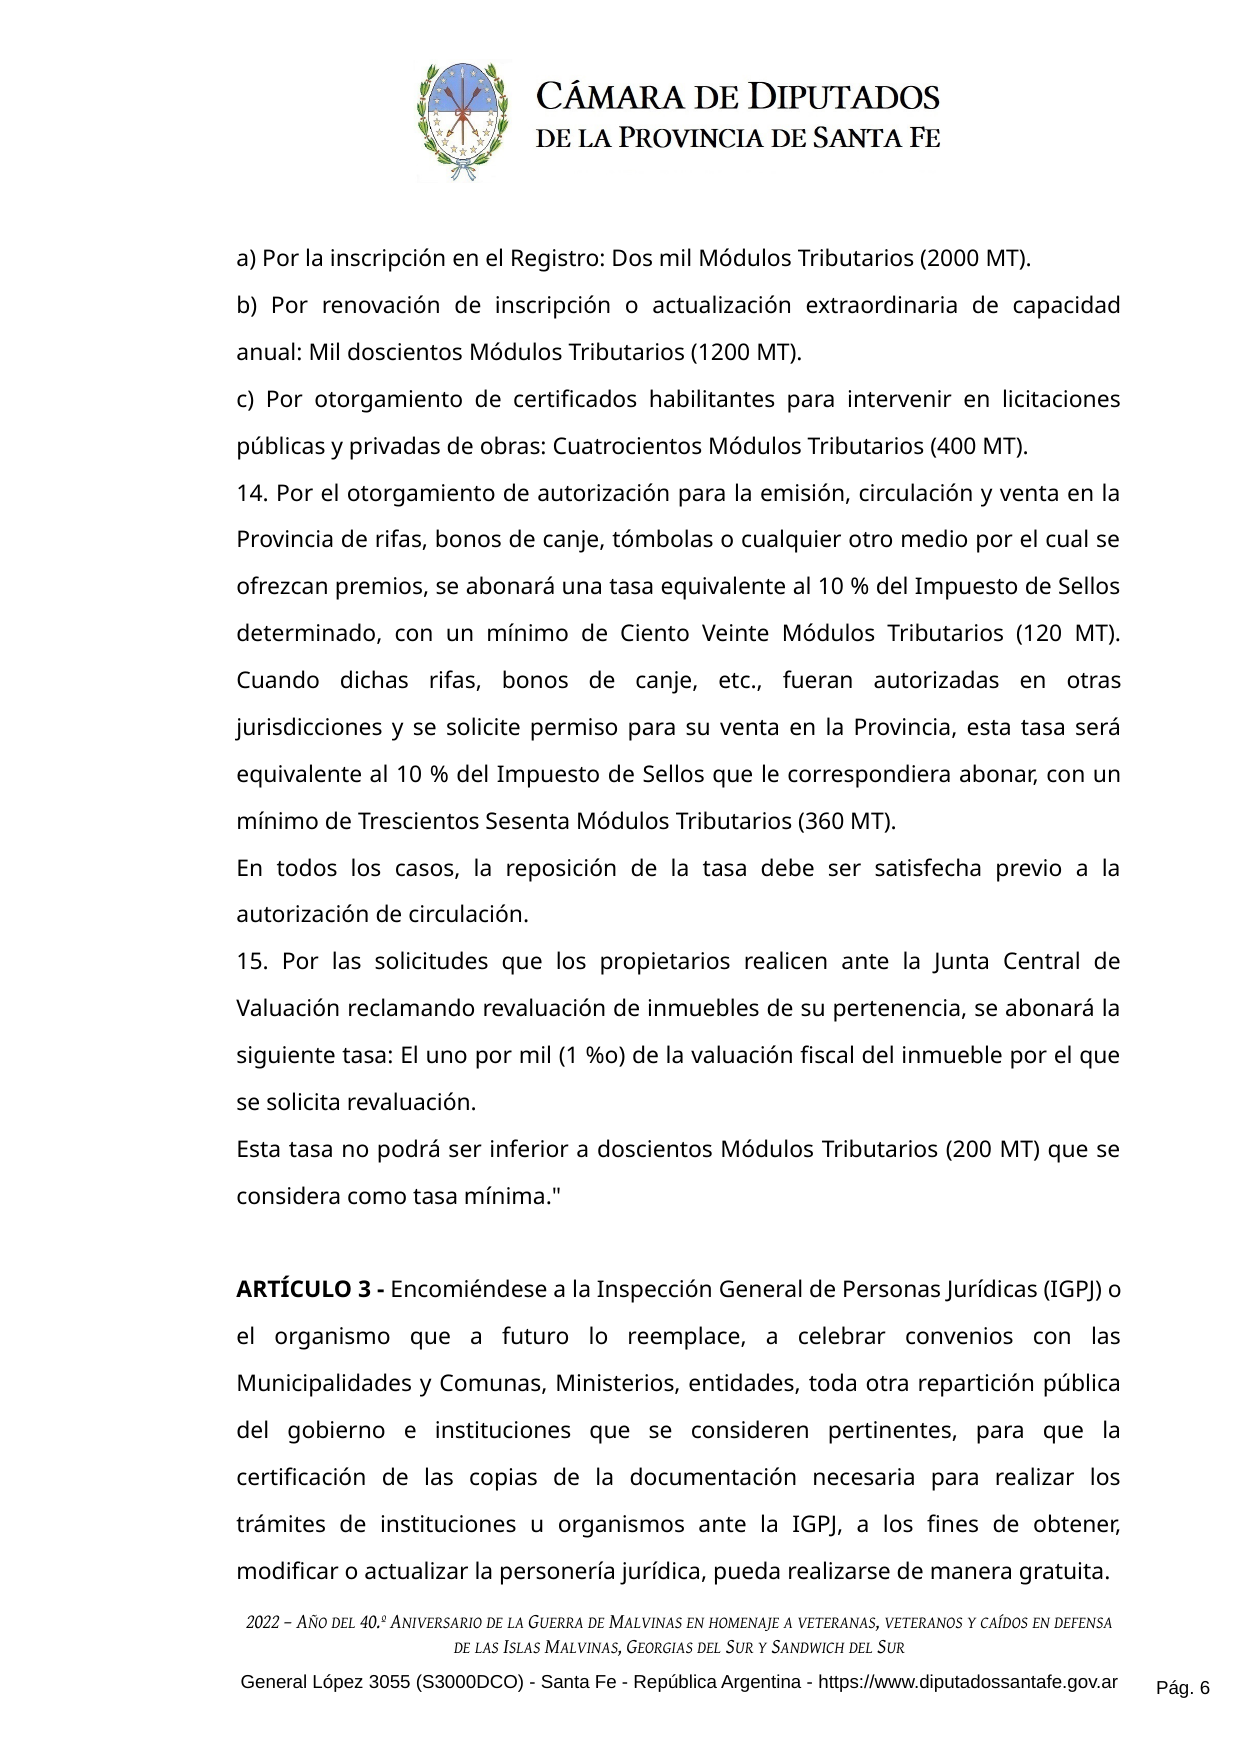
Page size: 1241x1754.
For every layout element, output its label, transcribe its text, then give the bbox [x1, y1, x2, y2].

text c) Por otorgamiento de certificados habilitantes para intervenir en licitaciones públicas y privadas de obras: Cuatrocientos Módulos Tributarios (400 MT). [236, 383, 1122, 461]
text ARTÍCULO 3 - Encomiéndese a la Inspección General de Personas Jurídicas (IGPJ) o el organismo que a futuro lo reemplace, a celebrar convenios con las Municipalidades y Comunas, Ministerios, entidades, toda otra repartición pública del gobierno e instituciones que se consideren pertinentes, para que la certificación de las copias de la documentación necesaria para realizar los trámites de instituciones u organismos ante la IGPJ, a los fines de obtener, modificar o actualizar la personería jurídica, pueda realizarse de manera gratuita. [236, 1273, 1122, 1586]
text Esta tasa no podrá ser inferior a doscientos Módulos Tributarios (200 MT) que se considera como tasa mínima." [236, 1133, 1122, 1211]
text 15. Por las solicitudes que los propietarios realicen ante la Junta Central de Valuación reclamando revaluación de inmuebles de su pertenencia, se abonará la siguiente tasa: El uno por mil (1 %o) de la valuación fiscal del inmueble por el que se solicita revaluación. [236, 945, 1122, 1117]
picture [413, 59, 945, 183]
text b) Por renovación de inscripción o actualización extraordinaria de capacidad anual: Mil doscientos Módulos Tributarios (1200 MT). [236, 289, 1122, 367]
text 14. Por el otorgamiento de autorización para la emisión, circulación y venta en la Provincia de rifas, bonos de canje, tómbolas o cualquier otro medio por el cual se ofrezcan premios, se abonará una tasa equivalente al 10 % del Impuesto de Sellos determinado, con un mínimo de Ciento Veinte Módulos Tributarios (120 MT). Cuando dichas rifas, bonos de canje, etc., fueran autorizadas en otras jurisdicciones y se solicite permiso para su venta en la Provincia, esta tasa será equivalente al 10 % del Impuesto de Sellos que le correspondiera abonar, con un mínimo de Trescientos Sesenta Módulos Tributarios (360 MT). [236, 477, 1122, 836]
text En todos los casos, la reposición de la tasa debe ser satisfecha previo a la autorización de circulación. [236, 852, 1122, 930]
text a) Por la inscripción en el Registro: Dos mil Módulos Tributarios (2000 MT). [236, 242, 1122, 273]
